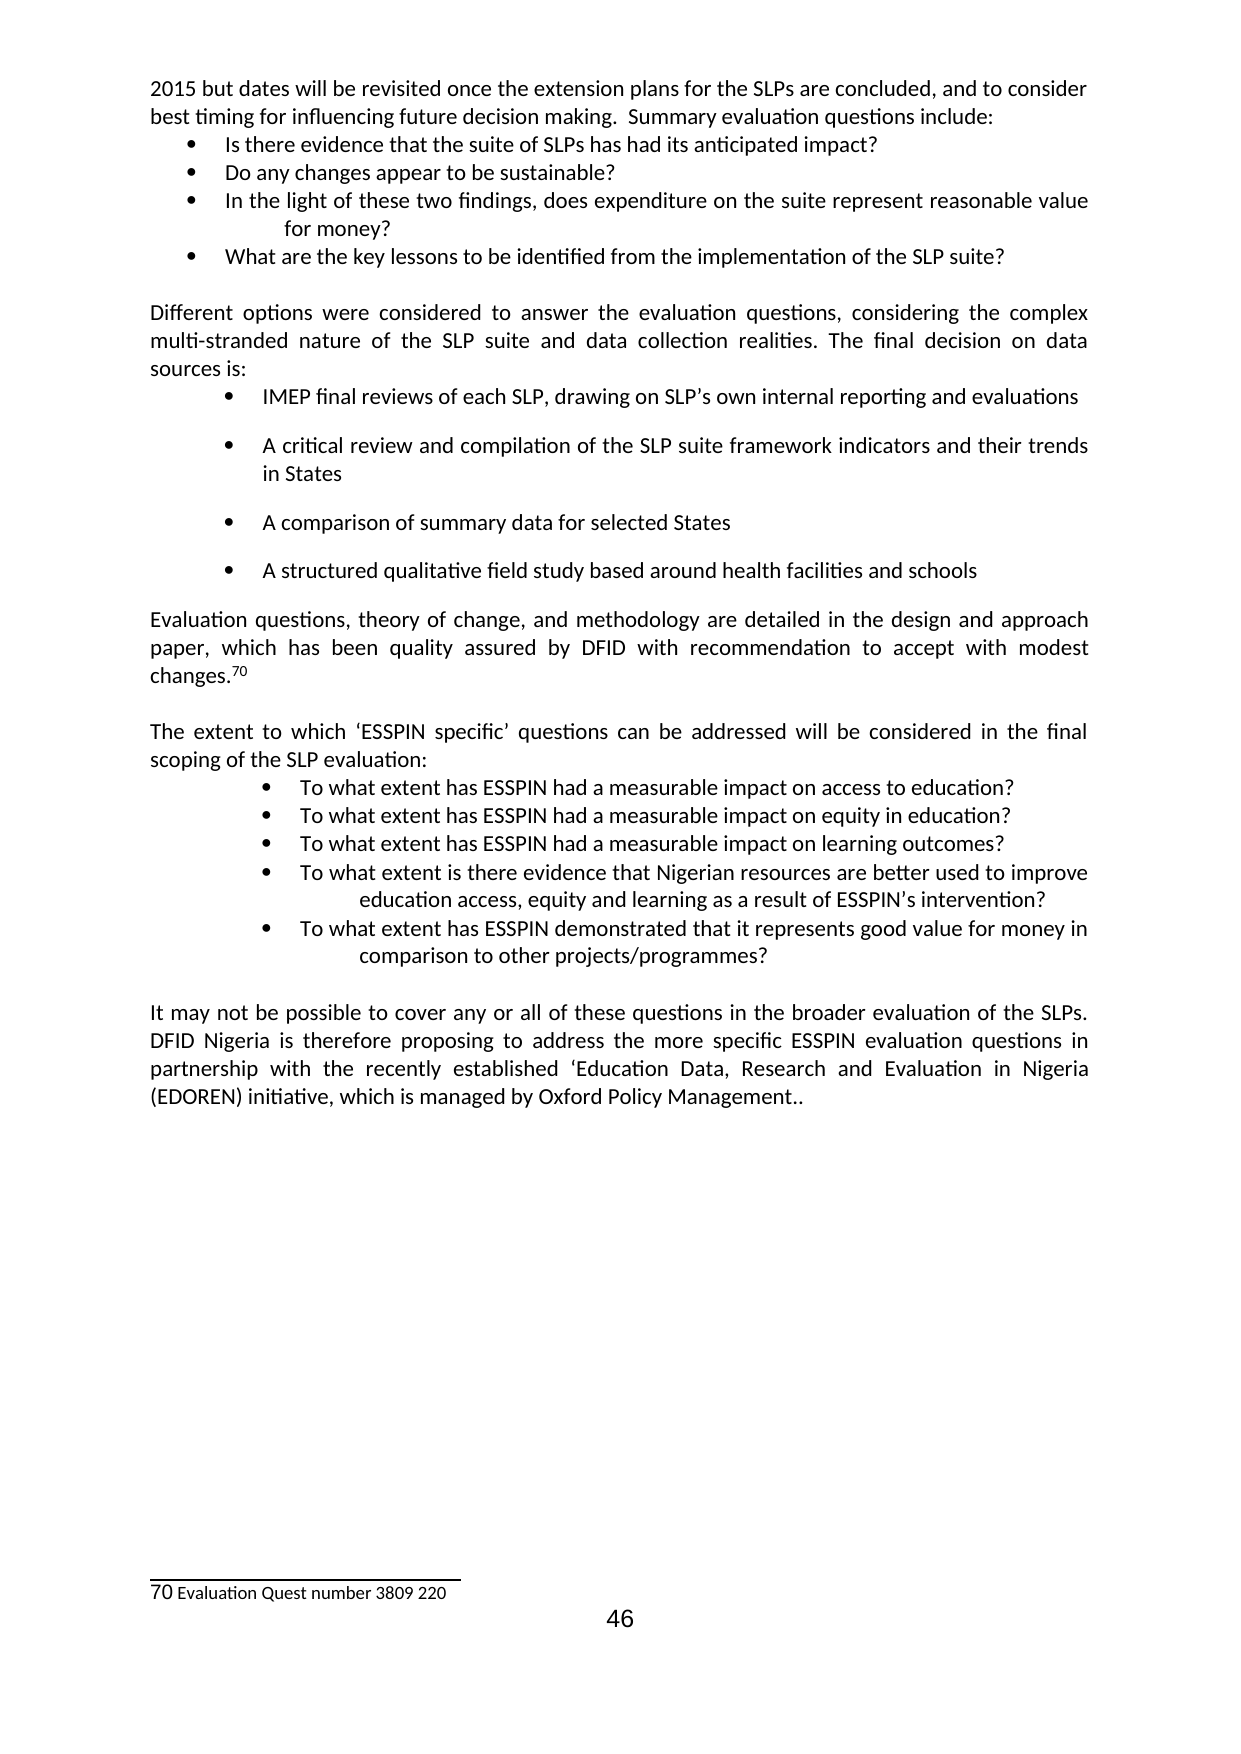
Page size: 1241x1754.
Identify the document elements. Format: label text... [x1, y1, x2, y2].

list To what extent has ESSPIN demonstrated that it represents good value for money in comparison to other projects/programmes? [262, 914, 1090, 970]
text The extent to which ‘ESSPIN specific’ questions can be addressed will be considered in the final scoping of the SLP evaluation: [150, 717, 1090, 773]
list Is there evidence that the suite of SLPs has had its anticipated impact? [187, 130, 1090, 158]
list To what extent is there evidence that Nigerian resources are better used to improve education access, equity and learning as a result of ESSPIN’s intervention? [262, 858, 1090, 914]
text Evaluation questions, theory of change, and methodology are detailed in the design and approach paper, which has been quality assured by DFID with recommendation to accept with modest changes. [150, 605, 1090, 689]
list Do any changes appear to be sustainable? [187, 158, 1090, 186]
list What are the key lessons to be identified from the implementation of the SLP suite? [187, 242, 1090, 270]
text It may not be possible to cover any or all of these questions in the broader evaluation of the SLPs. DFID Nigeria is therefore proposing to address the more specific ESSPIN evaluation questions in partnership with the recently established ‘Education Data, Research and Evaluation in Nigeria (EDOREN) initiative, which is managed by Oxford Policy Management.. [150, 998, 1090, 1110]
list A critical review and compilation of the SLP suite framework indicators and their trends in States [225, 431, 1090, 487]
text Evaluation Quest number 3809 220 [150, 1580, 1090, 1604]
list To what extent has ESSPIN had a measurable impact on access to education? [262, 773, 1090, 802]
list A comparison of summary data for selected States [225, 508, 1090, 536]
list To what extent has ESSPIN had a measurable impact on learning outcomes? [262, 829, 1090, 858]
text 2015 but dates will be revisited once the extension plans for the SLPs are concluded, and to consider best timing for influencing future decision making. Summary evaluation questions include: [150, 74, 1090, 130]
list In the light of these two findings, does expenditure on the suite represent reasonable value for money? [187, 186, 1090, 242]
text Different options were considered to answer the evaluation questions, considering the complex multi-stranded nature of the SLP suite and data collection realities. The final decision on data sources is: [150, 298, 1090, 382]
list A structured qualitative field study based around health facilities and schools [225, 557, 1090, 584]
list IMEP final reviews of each SLP, drawing on SLP’s own internal reporting and evaluations [225, 382, 1090, 410]
list To what extent has ESSPIN had a measurable impact on equity in education? [262, 802, 1090, 829]
